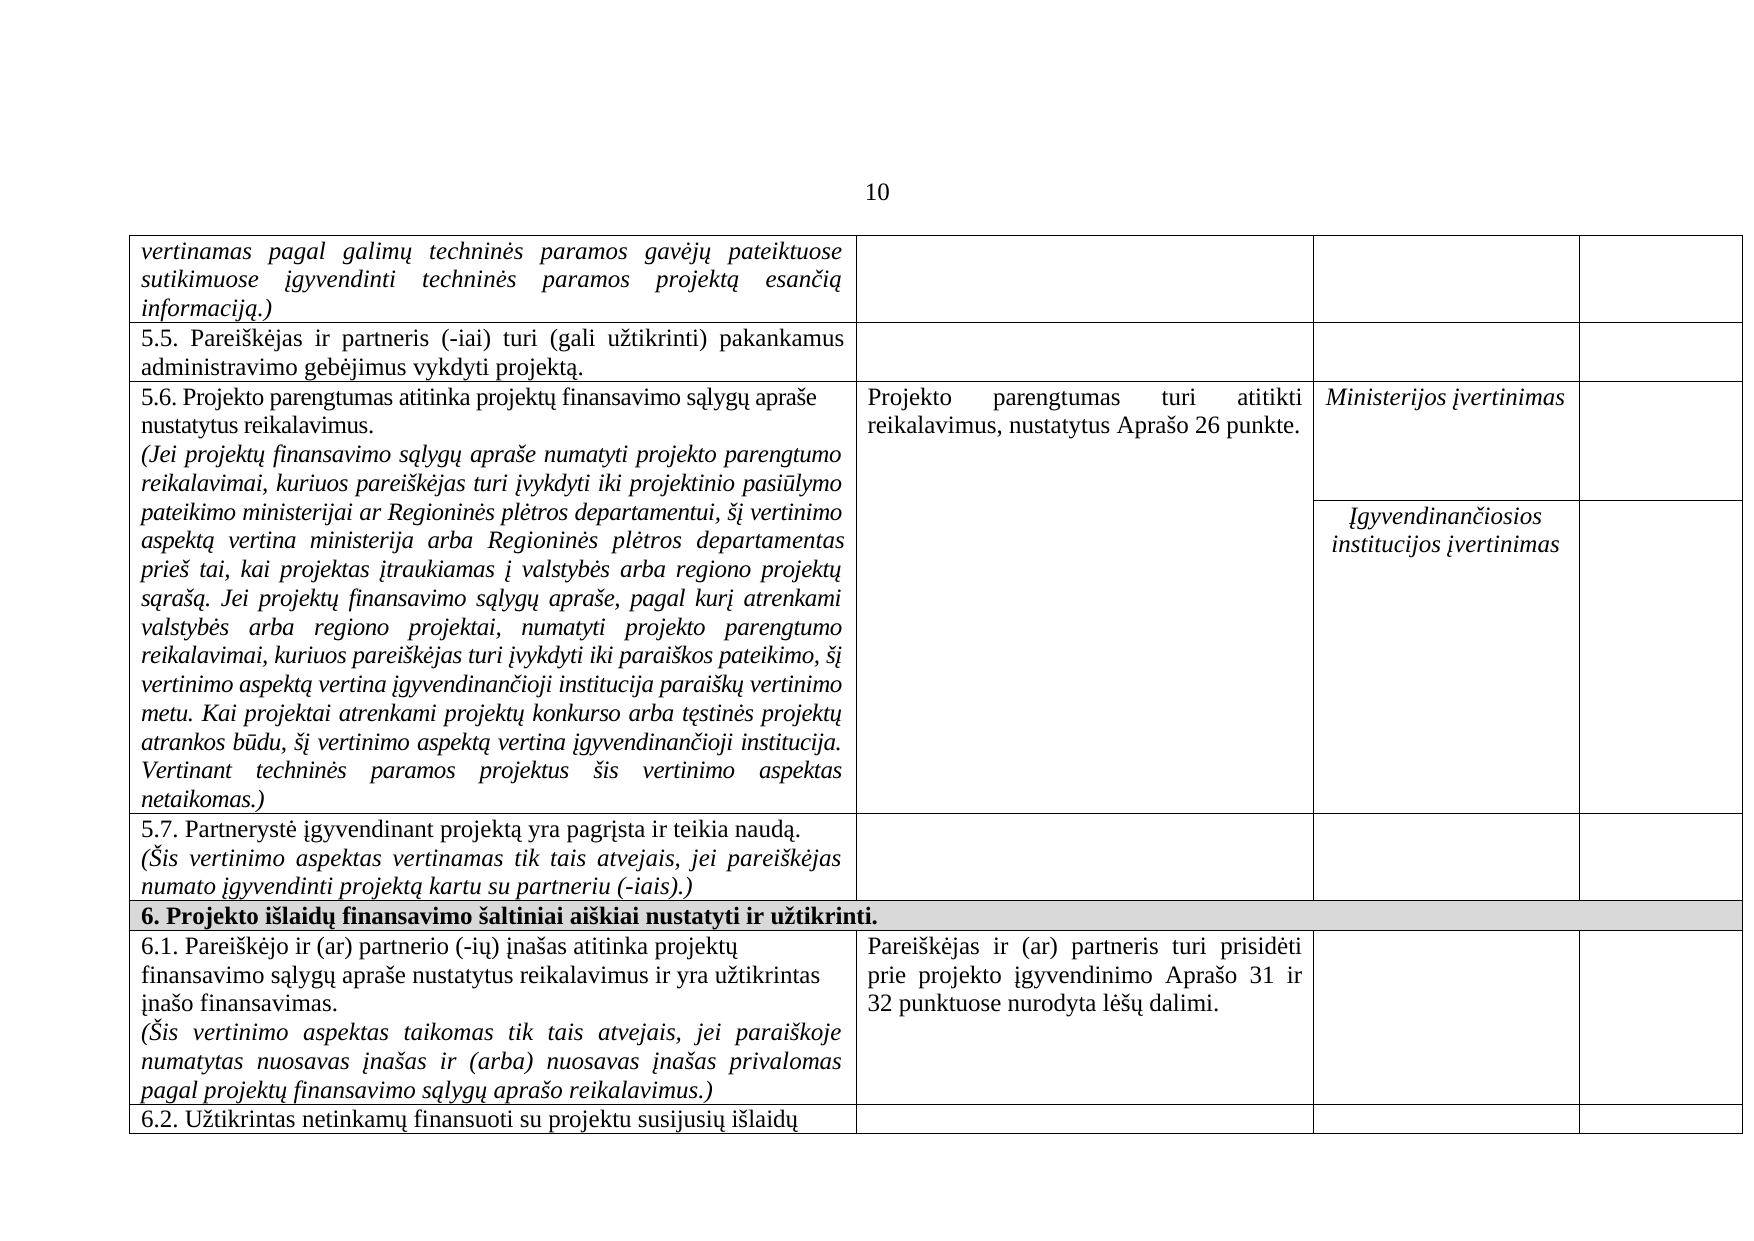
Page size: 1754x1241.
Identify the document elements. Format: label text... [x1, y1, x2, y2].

table_cell [1314, 931, 1579, 1103]
table_cell [1580, 931, 1742, 1103]
table_cell Projekto parengtumas turi atitikti reikalavimus, nustatytus Aprašo 26 punkte. [857, 382, 1313, 813]
table_cell [1580, 236, 1742, 322]
table_cell [1580, 1105, 1742, 1133]
table_cell [1580, 501, 1742, 813]
table_cell [857, 1105, 1313, 1133]
table_cell 6.1. Pareiškėjo ir (ar) partnerio (-ių) įnašas atitinka projektų finansavimo sąlygų apraše nustatytus reikalavimus ir yra užtikrintas įnašo finansavimas. (Šis vertinimo aspektas taikomas tik tais atvejais, jei paraiškoje numatytas nuosavas įnašas ir (arba) nuosavas įnašas privalomas pagal projektų finansavimo sąlygų aprašo reikalavimus.) [130, 931, 856, 1103]
table_cell [1580, 382, 1742, 500]
table_cell 6.2. Užtikrintas netinkamų finansuoti su projektu susijusių išlaidų [130, 1105, 856, 1133]
table_cell Ministerijos įvertinimas [1314, 382, 1579, 500]
table_cell [1314, 1105, 1579, 1133]
table_cell Įgyvendinančiosios institucijos įvertinimas [1314, 501, 1579, 813]
table_cell [857, 236, 1313, 322]
table_cell [1580, 814, 1742, 900]
table_cell 5.6. Projekto parengtumas atitinka projektų finansavimo sąlygų apraše nustatytus reikalavimus. (Jei projektų finansavimo sąlygų apraše numatyti projekto parengtumo reikalavimai, kuriuos pareiškėjas turi įvykdyti iki projektinio pasiūlymo pateikimo ministerijai ar Regioninės plėtros departamentui, šį vertinimo aspektą vertina ministerija arba Regioninės plėtros departamentas prieš tai, kai projektas įtraukiamas į valstybės arba regiono projektų sąrašą. Jei projektų finansavimo sąlygų apraše, pagal kurį atrenkami valstybės arba regiono projektai, numatyti projekto parengtumo reikalavimai, kuriuos pareiškėjas turi įvykdyti iki paraiškos pateikimo, šį vertinimo aspektą vertina įgyvendinančioji institucija paraiškų vertinimo metu. Kai projektai atrenkami projektų konkurso arba tęstinės projektų atrankos būdu, šį vertinimo aspektą vertina įgyvendinančioji institucija. Vertinant techninės paramos projektus šis vertinimo aspektas netaikomas.) [130, 382, 856, 813]
table_cell 5.7. Partnerystė įgyvendinant projektą yra pagrįsta ir teikia naudą. (Šis vertinimo aspektas vertinamas tik tais atvejais, jei pareiškėjas numato įgyvendinti projektą kartu su partneriu (-iais).) [130, 814, 856, 900]
table_cell [1314, 236, 1579, 322]
table_cell 5.5. Pareiškėjas ir partneris (-iai) turi (gali užtikrinti) pakankamus administravimo gebėjimus vykdyti projektą. [130, 323, 856, 381]
table_cell Pareiškėjas ir (ar) partneris turi prisidėti prie projekto įgyvendinimo Aprašo 31 ir 32 punktuose nurodyta lėšų dalimi. [857, 931, 1313, 1103]
table_cell 6. Projekto išlaidų finansavimo šaltiniai aiškiai nustatyti ir užtikrinti. [130, 901, 1742, 930]
table_cell [857, 323, 1313, 381]
table_cell [1314, 323, 1579, 381]
table_cell [1314, 814, 1579, 900]
table_cell [1580, 323, 1742, 381]
table_cell vertinamas pagal galimų techninės paramos gavėjų pateiktuose sutikimuose įgyvendinti techninės paramos projektą esančią informaciją.) [130, 236, 856, 322]
table_cell [857, 814, 1313, 900]
